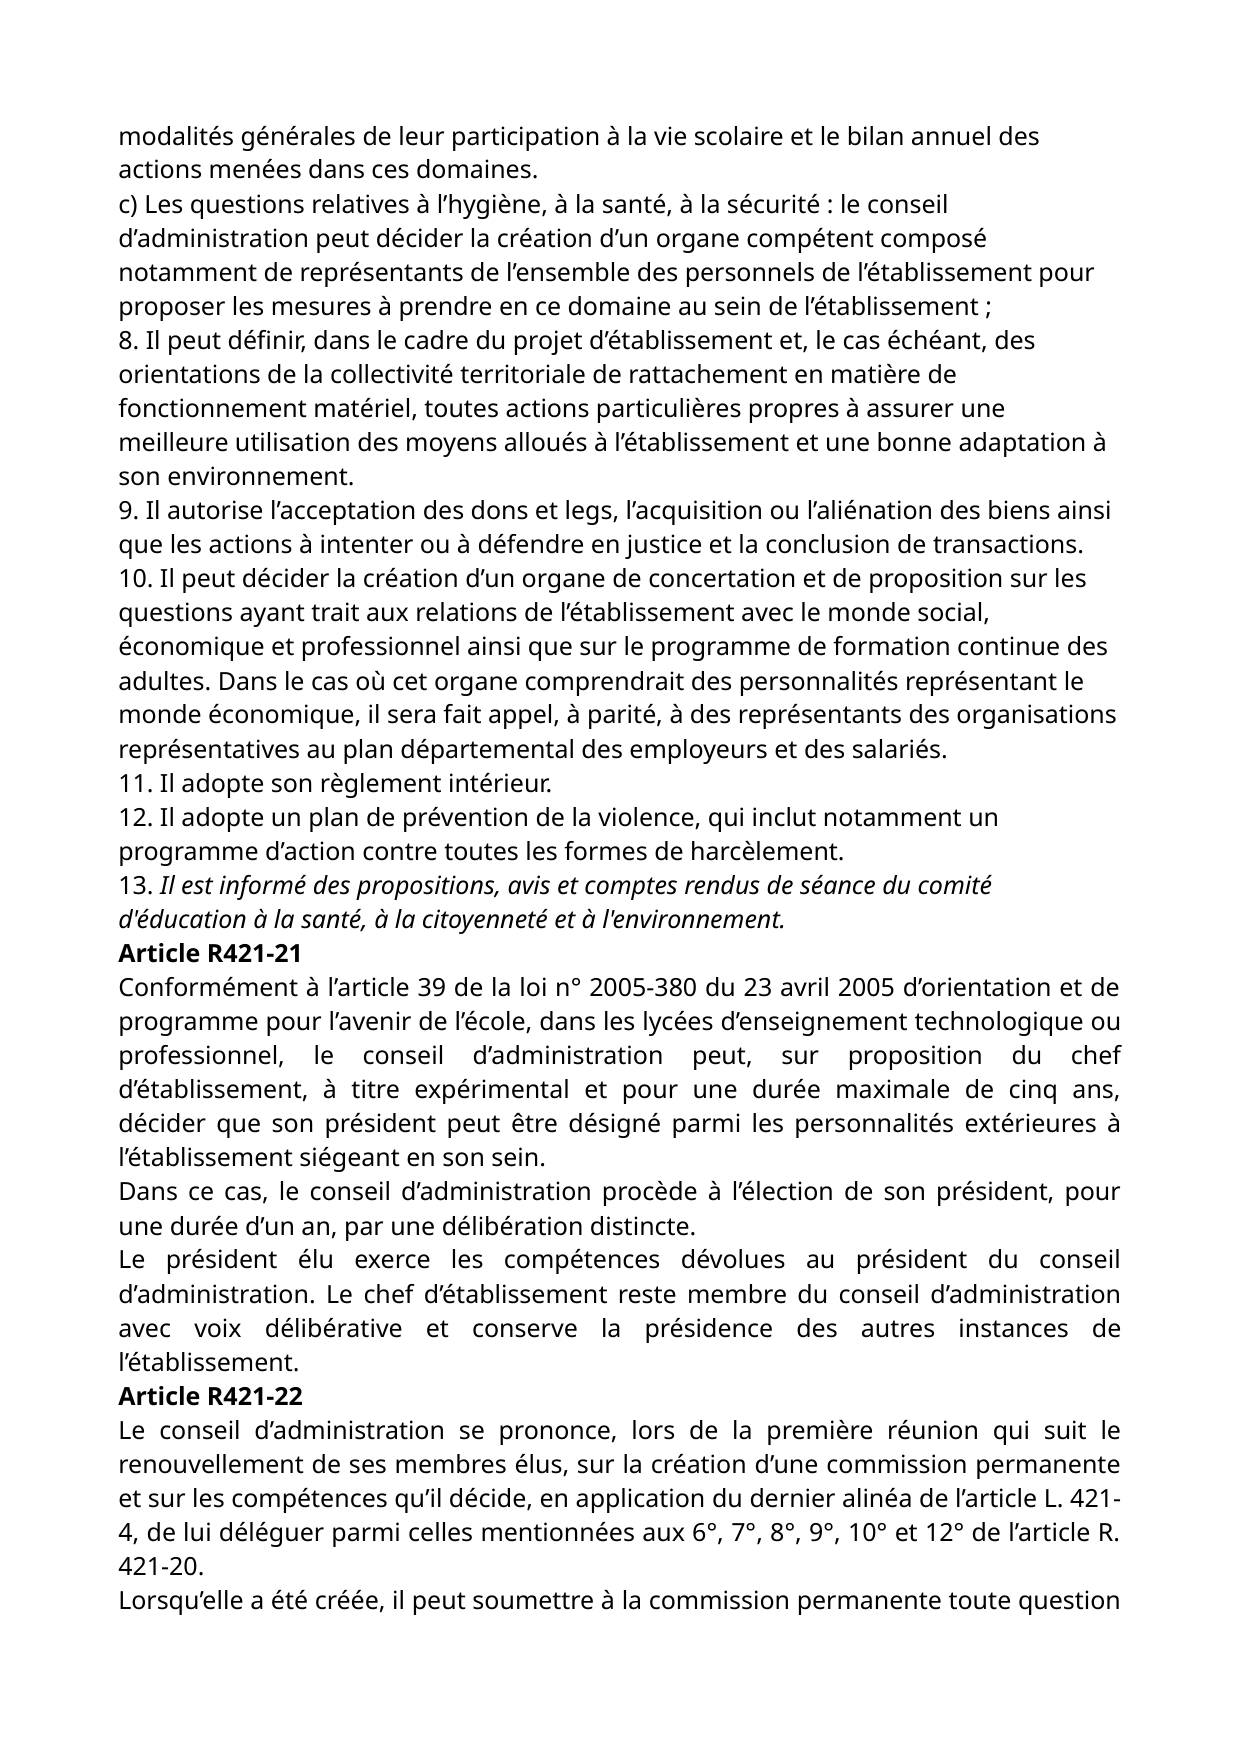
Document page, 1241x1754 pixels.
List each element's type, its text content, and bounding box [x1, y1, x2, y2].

text 12. Il adopte un plan de prévention de la violence, qui inclut notamment un programme d’action contre toutes les formes de harcèlement. [118, 799, 1122, 867]
text c) Les questions relatives à l’hygiène, à la santé, à la sécurité : le conseil d’administration peut décider la création d’un organe compétent composé notamment de représentants de l’ensemble des personnels de l’établissement pour proposer les mesures à prendre en ce domaine au sein de l’établissement ; [118, 186, 1122, 322]
text 9. Il autorise l’acceptation des dons et legs, l’acquisition ou l’aliénation des biens ainsi que les actions à intenter ou à défendre en justice et la conclusion de transactions. [118, 493, 1122, 561]
text Article R421-22 [118, 1378, 1122, 1412]
text Lorsqu’elle a été créée, il peut soumettre à la commission permanente toute question [118, 1583, 1122, 1617]
text Le conseil d’administration se prononce, lors de la première réunion qui suit le renouvellement de ses membres élus, sur la création d’une commission permanente et sur les compétences qu’il décide, en application du dernier alinéa de l’article L. 421-4, de lui déléguer parmi celles mentionnées aux 6°, 7°, 8°, 9°, 10° et 12° de l’article R. 421-20. [118, 1412, 1122, 1583]
text 11. Il adopte son règlement intérieur. [118, 765, 1122, 799]
text 10. Il peut décider la création d’un organe de concertation et de proposition sur les questions ayant trait aux relations de l’établissement avec le monde social, économique et professionnel ainsi que sur le programme de formation continue des adultes. Dans le cas où cet organe comprendrait des personnalités représentant le monde économique, il sera fait appel, à parité, à des représentants des organisations représentatives au plan départemental des employeurs et des salariés. [118, 561, 1122, 765]
text Le président élu exerce les compétences dévolues au président du conseil d’administration. Le chef d’établissement reste membre du conseil d’administration avec voix délibérative et conserve la présidence des autres instances de l’établissement. [118, 1242, 1122, 1378]
text modalités générales de leur participation à la vie scolaire et le bilan annuel des actions menées dans ces domaines. [118, 118, 1122, 186]
text 13. Il est informé des propositions, avis et comptes rendus de séance du comité d'éducation à la santé, à la citoyenneté et à l'environnement. [118, 867, 1122, 936]
text Dans ce cas, le conseil d’administration procède à l’élection de son président, pour une durée d’un an, par une délibération distincte. [118, 1174, 1122, 1242]
text Conformément à l’article 39 de la loi n° 2005-380 du 23 avril 2005 d’orientation et de programme pour l’avenir de l’école, dans les lycées d’enseignement technologique ou professionnel, le conseil d’administration peut, sur proposition du chef d’établissement, à titre expérimental et pour une durée maximale de cinq ans, décider que son président peut être désigné parmi les personnalités extérieures à l’établissement siégeant en son sein. [118, 970, 1122, 1174]
text 8. Il peut définir, dans le cadre du projet d’établissement et, le cas échéant, des orientations de la collectivité territoriale de rattachement en matière de fonctionnement matériel, toutes actions particulières propres à assurer une meilleure utilisation des moyens alloués à l’établissement et une bonne adaptation à son environnement. [118, 322, 1122, 493]
text Article R421-21 [118, 936, 1122, 970]
